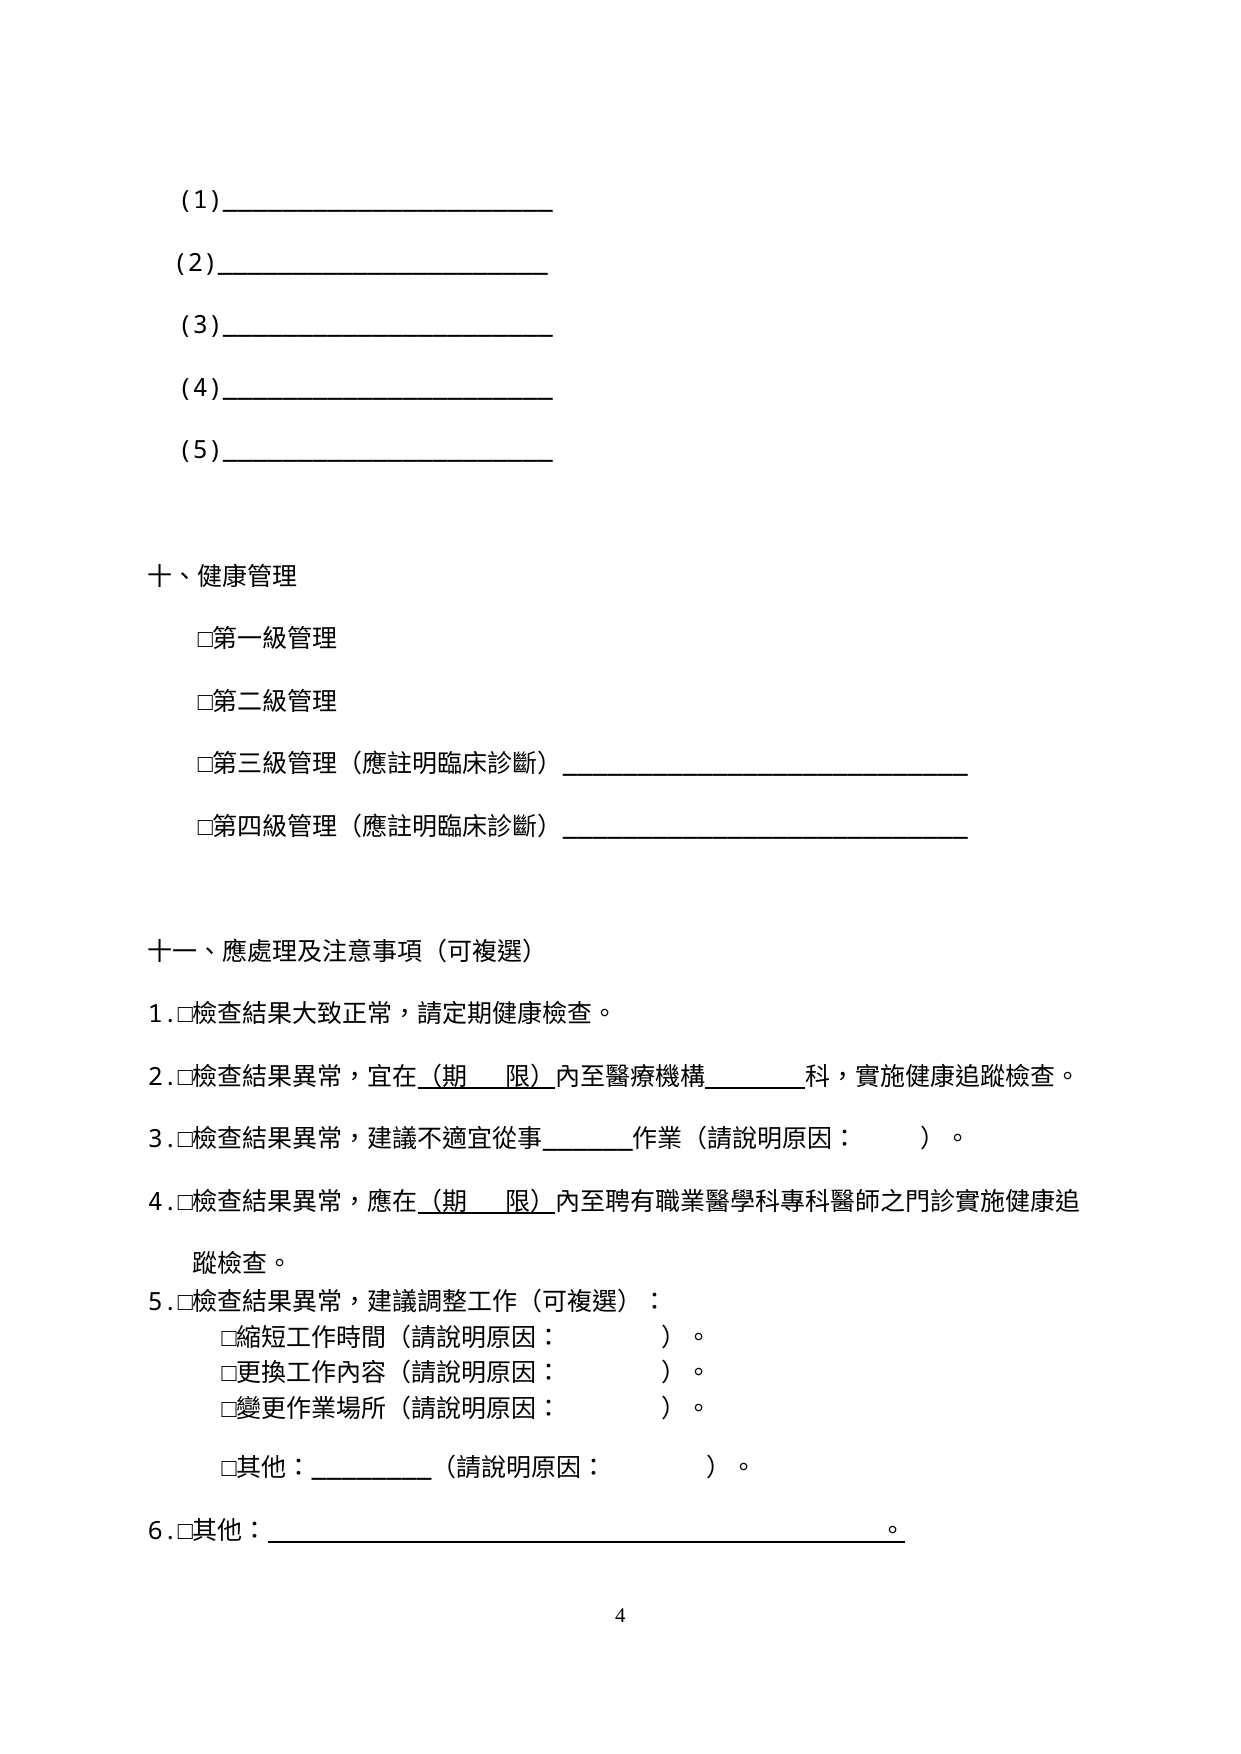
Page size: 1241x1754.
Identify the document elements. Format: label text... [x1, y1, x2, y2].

text □第四級管理（應註明臨床診斷）___________________________ [148, 782, 1092, 845]
text 2.□檢查結果異常，宜在（期 限）內至醫療機構 科，實施健康追蹤檢查。 [148, 1032, 1092, 1095]
text □更換工作內容（請說明原因： ）。 [221, 1353, 1092, 1389]
text (1)______________________ [148, 157, 1092, 220]
text □其他：________（請說明原因： ）。 [221, 1424, 1092, 1487]
text (2)______________________ [148, 220, 1092, 282]
text 4.□檢查結果異常，應在（期 限）內至聘有職業醫學科專科醫師之門診實施健康追蹤檢查。 [148, 1157, 1092, 1282]
text 3.□檢查結果異常，建議不適宜從事______作業（請說明原因： ）。 [148, 1095, 1092, 1157]
text 1.□檢查結果大致正常，請定期健康檢查。 [148, 970, 1092, 1032]
text 十一、應處理及注意事項（可複選） [148, 907, 1092, 970]
text □第二級管理 [148, 657, 1092, 720]
text □變更作業場所（請說明原因： ）。 [221, 1389, 1092, 1424]
text 6.□其他： 。 [148, 1487, 1092, 1549]
text (3)______________________ [148, 282, 1092, 345]
text 5.□檢查結果異常，建議調整工作（可複選）： [148, 1282, 1092, 1318]
text □第一級管理 [148, 595, 1092, 657]
text (5)______________________ [148, 407, 1092, 470]
text □縮短工作時間（請說明原因： ）。 [221, 1318, 1092, 1353]
text □第三級管理（應註明臨床診斷）___________________________ [148, 720, 1092, 782]
text 十、健康管理 [148, 532, 1092, 595]
text (4)______________________ [148, 345, 1092, 407]
